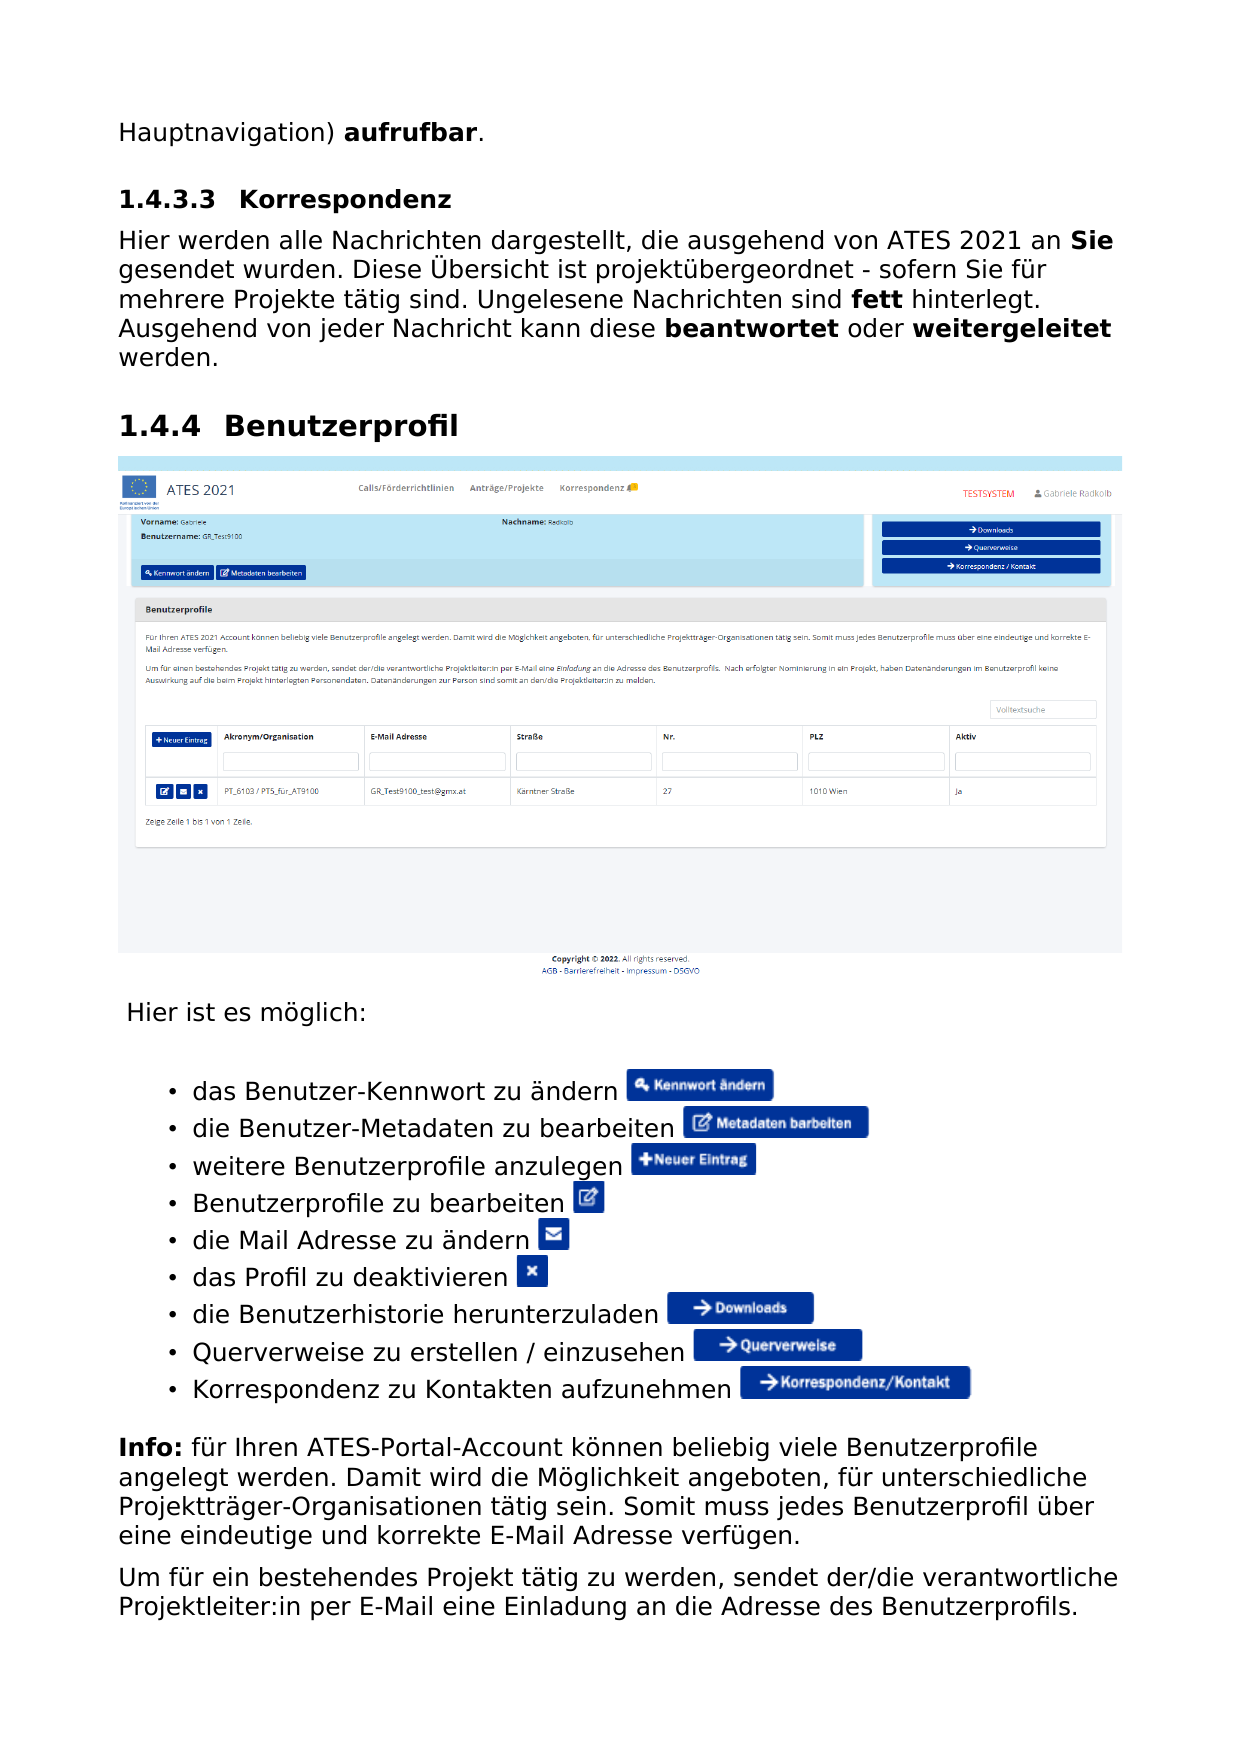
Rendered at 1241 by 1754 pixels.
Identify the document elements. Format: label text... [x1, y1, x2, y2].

picture [740, 1366, 972, 1399]
text Hauptnavigation) aufrufbar. [118, 118, 1122, 147]
picture [683, 1106, 870, 1138]
list Querverweise zu erstellen / einzusehen [177, 1330, 1122, 1367]
subtitle Korrespondenz [118, 185, 1122, 214]
picture [118, 456, 1123, 999]
text Hier ist es möglich: [118, 999, 1122, 1027]
picture [573, 1181, 605, 1213]
list das Benutzer-Kennwort zu ändern [177, 1069, 1122, 1107]
picture [631, 1143, 757, 1175]
text Hier werden alle Nachrichten dargestellt, die ausgehend von ATES 2021 an Sie gesendet wurden. Diese Übersicht ist projektübergeordnet - sofern Sie für mehrere Projekte tätig sind. Ungelesene Nachrichten sind fett hinterlegt. Ausgehend von jeder Nachricht kann diese beantwortet oder weitergeleitet werden. [118, 226, 1122, 372]
picture [538, 1218, 570, 1250]
picture [693, 1329, 863, 1361]
list die Benutzer-Metadaten zu bearbeiten [177, 1107, 1122, 1144]
subtitle Benutzerprofil [118, 410, 1122, 444]
text Um für ein bestehendes Projekt tätig zu werden, sendet der/die verantwortliche Projektleiter:in per E-Mail eine Einladung an die Adresse des Benutzerprofils. [118, 1563, 1122, 1621]
text Info: für Ihren ATES-Portal-Account können beliebig viele Benutzerprofile angelegt werden. Damit wird die Möglichkeit angeboten, für unterschiedliche Projektträger-Organisationen tätig sein. Somit muss jedes Benutzerprofil über eine eindeutige und korrekte E-Mail Adresse verfügen. [118, 1433, 1122, 1550]
list Benutzerprofile zu bearbeiten [177, 1181, 1122, 1218]
list die Mail Adresse zu ändern [177, 1218, 1122, 1255]
picture [667, 1292, 815, 1324]
list die Benutzerhistorie herunterzuladen [177, 1292, 1122, 1330]
list Korrespondenz zu Kontakten aufzunehmen [177, 1367, 1122, 1404]
list weitere Benutzerprofile anzulegen [177, 1144, 1122, 1181]
list das Profil zu deaktivieren [177, 1255, 1122, 1292]
picture [626, 1069, 775, 1101]
picture [516, 1255, 548, 1287]
